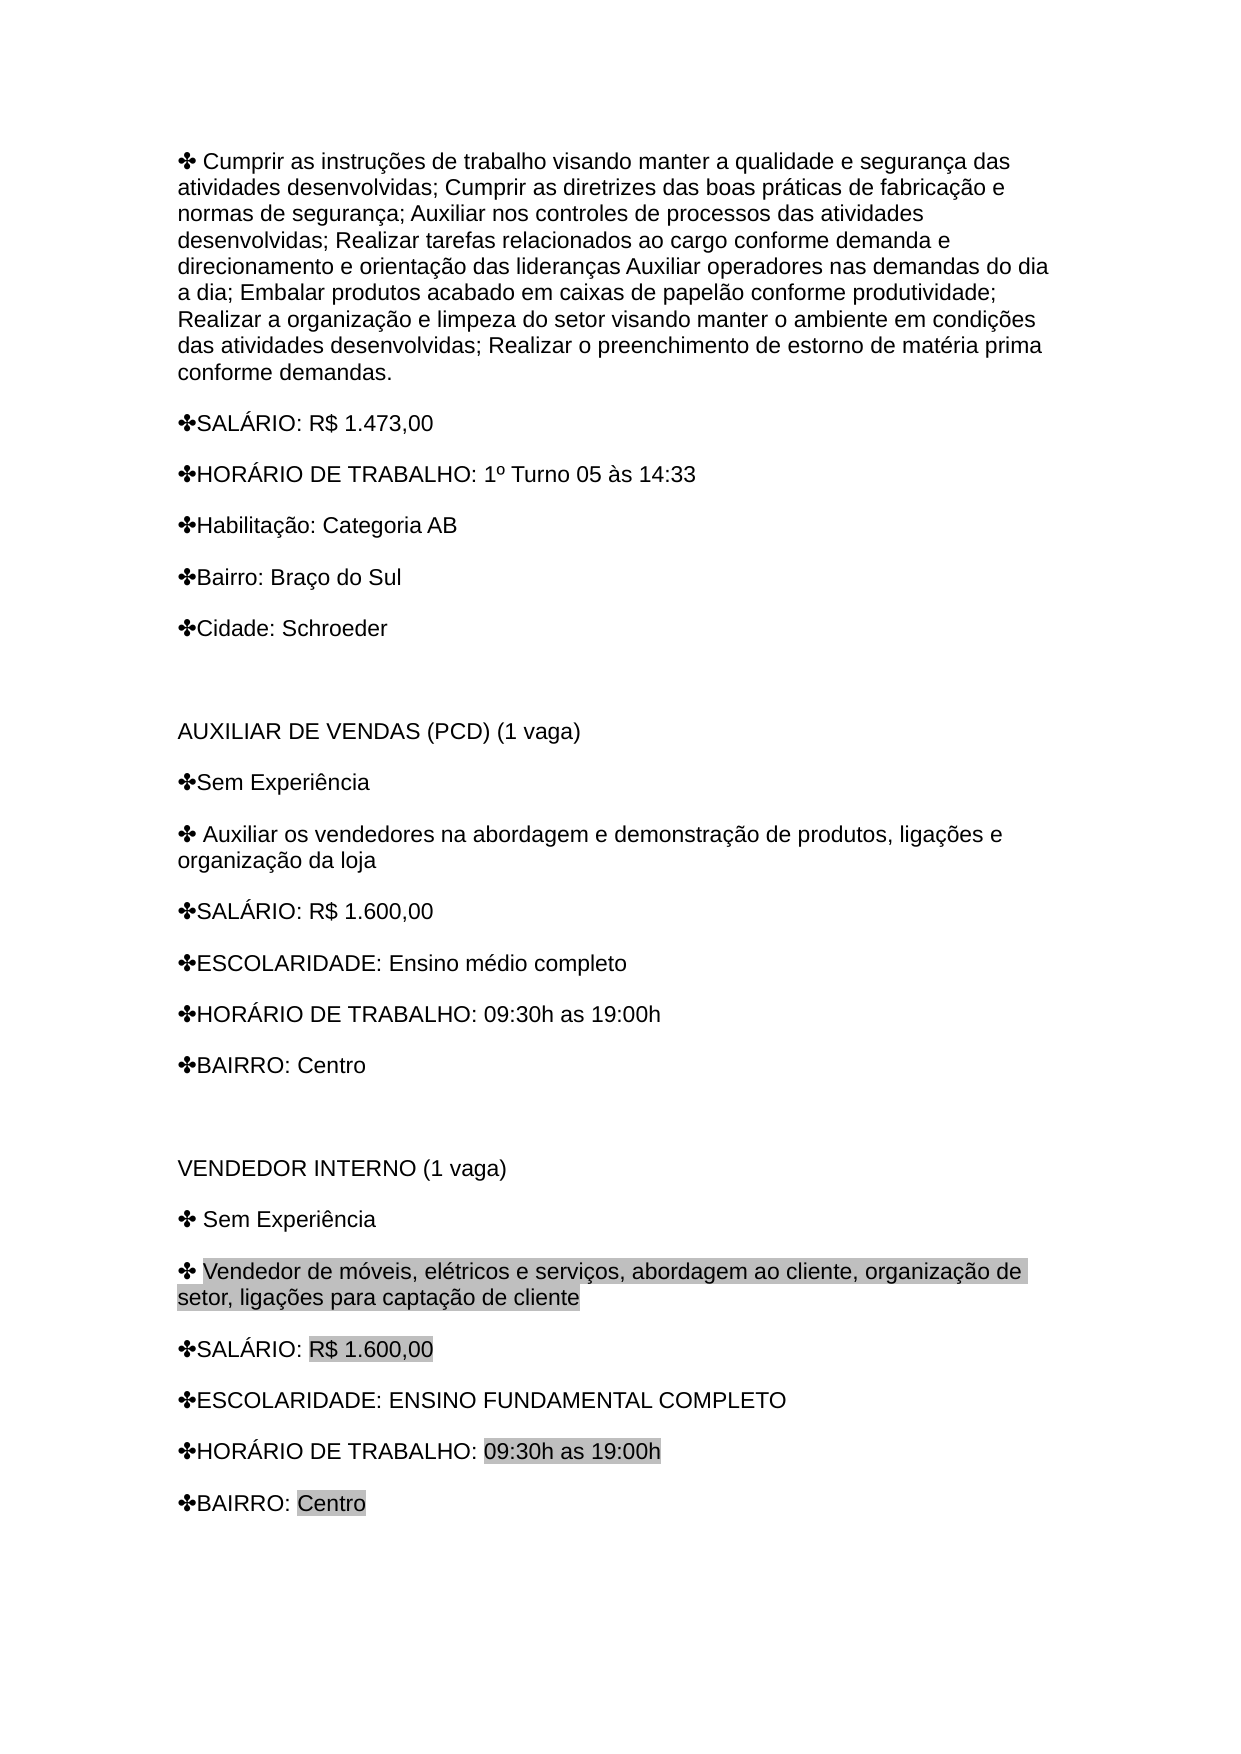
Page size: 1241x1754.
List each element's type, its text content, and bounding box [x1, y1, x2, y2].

text ✤ESCOLARIDADE: Ensino médio completo [177, 950, 1063, 976]
text ✤HORÁRIO DE TRABALHO: 09:30h as 19:00h [177, 1001, 1063, 1027]
text ✤ Auxiliar os vendedores na abordagem e demonstração de produtos, ligações e organização da loja [177, 821, 1063, 873]
text AUXILIAR DE VENDAS (PCD) (1 vaga) [177, 718, 1063, 744]
text ✤ Sem Experiência [177, 1206, 1063, 1233]
text ✤HORÁRIO DE TRABALHO: 09:30h as 19:00h [177, 1438, 1063, 1464]
text ✤ESCOLARIDADE: ENSINO FUNDAMENTAL COMPLETO [177, 1387, 1063, 1413]
text ✤SALÁRIO: R$ 1.600,00 [177, 898, 1063, 925]
text ✤Bairro: Braço do Sul [177, 564, 1063, 590]
text ✤SALÁRIO: R$ 1.473,00 [177, 410, 1063, 436]
text VENDEDOR INTERNO (1 vaga) [177, 1155, 1063, 1181]
text ✤BAIRRO: Centro [177, 1052, 1063, 1079]
text ✤SALÁRIO: R$ 1.600,00 [177, 1336, 1063, 1362]
text ✤Habilitação: Categoria AB [177, 512, 1063, 539]
text ✤Cidade: Schroeder [177, 615, 1063, 642]
text ✤HORÁRIO DE TRABALHO: 1º Turno 05 às 14:33 [177, 461, 1063, 487]
text ✤BAIRRO: Centro [177, 1489, 1063, 1516]
text ✤ Cumprir as instruções de trabalho visando manter a qualidade e segurança das atividades desenvolvidas; Cumprir as diretrizes das boas práticas de fabricação e normas de segurança; Auxiliar nos controles de processos das atividades desenvolvidas; Realizar tarefas relacionados ao cargo conforme demanda e direcionamento e orientação das lideranças Auxiliar operadores nas demandas do dia a dia; Embalar produtos acabado em caixas de papelão conforme produtividade; Realizar a organização e limpeza do setor visando manter o ambiente em condições das atividades desenvolvidas; Realizar o preenchimento de estorno de matéria prima conforme demandas. [177, 148, 1063, 385]
text ✤Sem Experiência [177, 769, 1063, 796]
text ✤ Vendedor de móveis, elétricos e serviços, abordagem ao cliente, organização de setor, ligações para captação de cliente [177, 1258, 1063, 1311]
